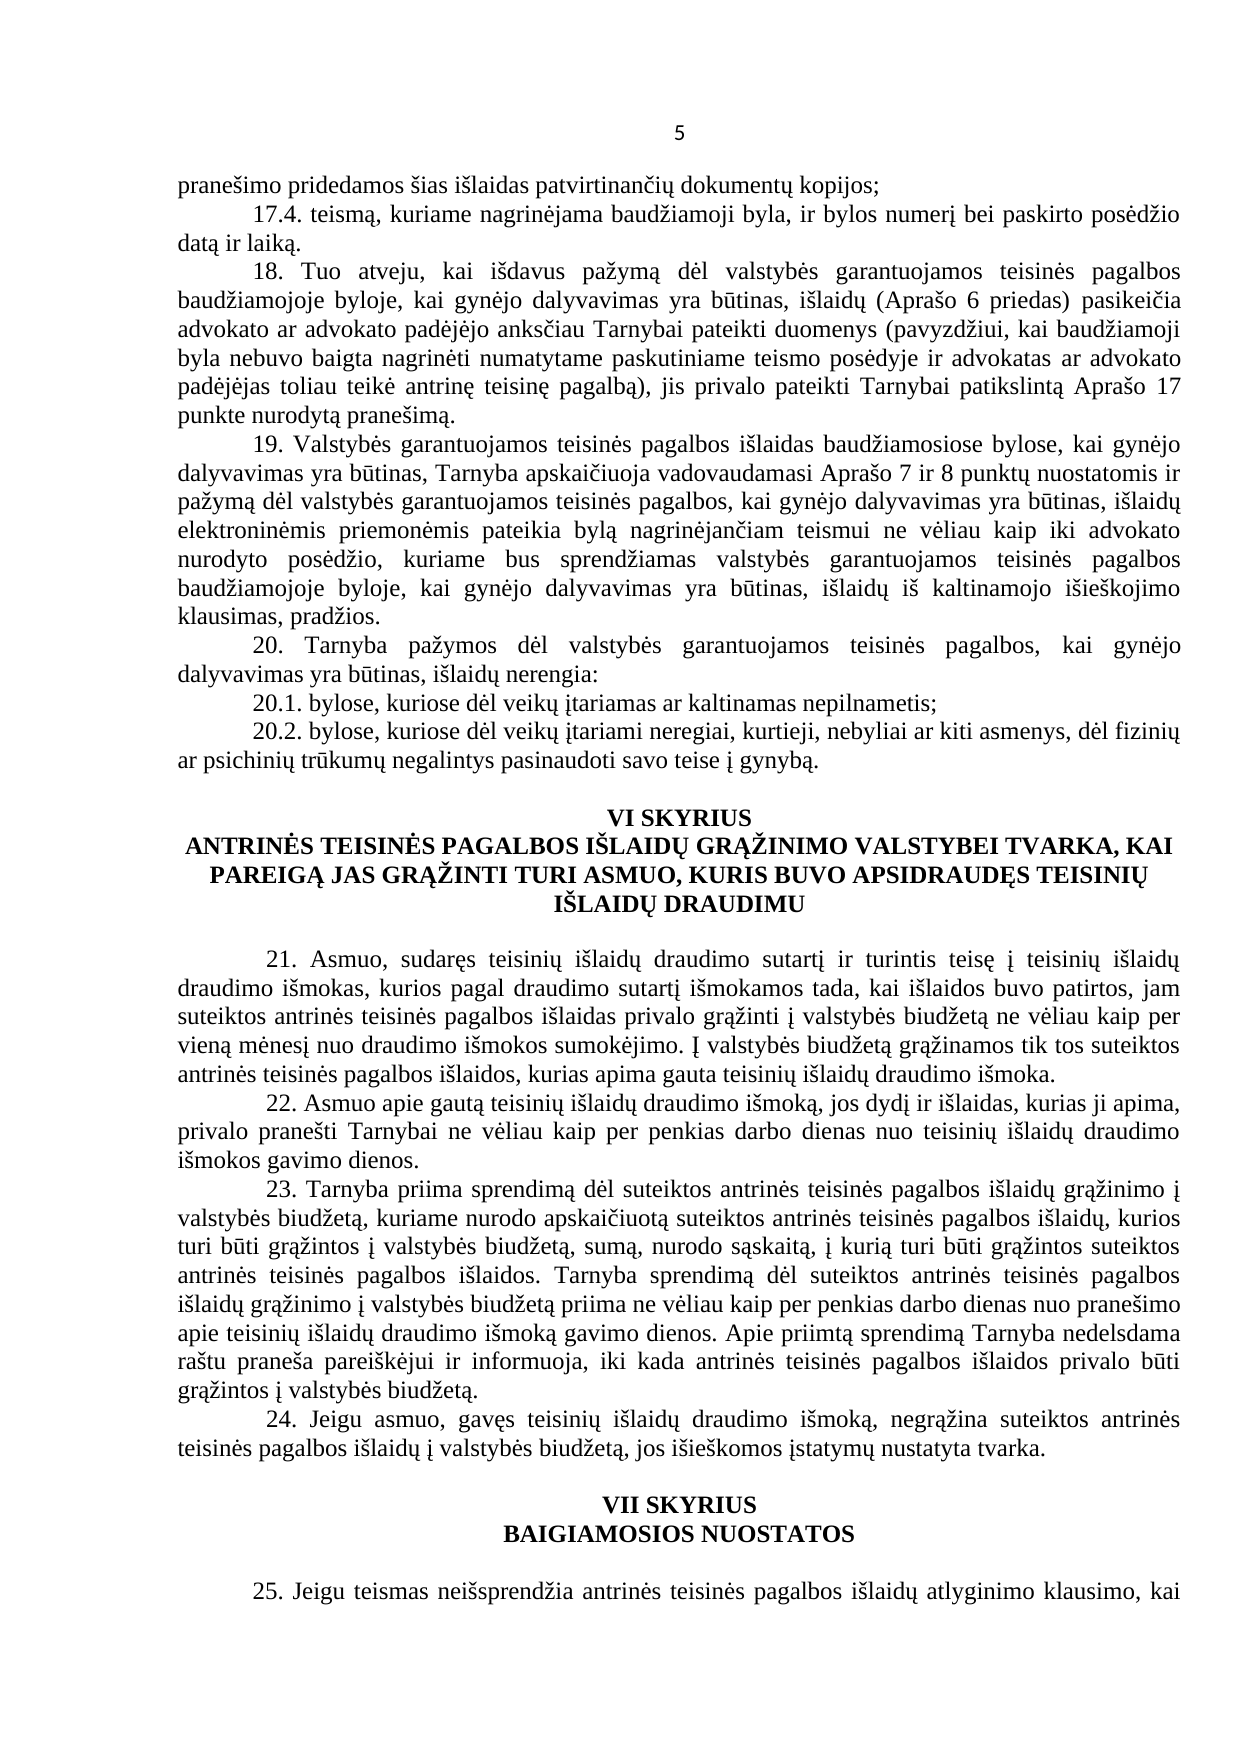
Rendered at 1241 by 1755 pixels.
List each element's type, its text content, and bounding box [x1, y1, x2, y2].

text VII SKYRIUS [177, 1490, 1181, 1519]
text BAIGIAMOSIOS NUOSTATOS [177, 1519, 1181, 1548]
text 21. Asmuo, sudaręs teisinių išlaidų draudimo sutartį ir turintis teisę į teisinių išlaidų draudimo išmokas, kurios pagal draudimo sutartį išmokamos tada, kai išlaidos buvo patirtos, jam suteiktos antrinės teisinės pagalbos išlaidas privalo grąžinti į valstybės biudžetą ne vėliau kaip per vieną mėnesį nuo draudimo išmokos sumokėjimo. Į valstybės biudžetą grąžinamos tik tos suteiktos antrinės teisinės pagalbos išlaidos, kurias apima gauta teisinių išlaidų draudimo išmoka. [177, 944, 1181, 1088]
text 23. Tarnyba priima sprendimą dėl suteiktos antrinės teisinės pagalbos išlaidų grąžinimo į valstybės biudžetą, kuriame nurodo apskaičiuotą suteiktos antrinės teisinės pagalbos išlaidų, kurios turi būti grąžintos į valstybės biudžetą, sumą, nurodo sąskaitą, į kurią turi būti grąžintos suteiktos antrinės teisinės pagalbos išlaidos. Tarnyba sprendimą dėl suteiktos antrinės teisinės pagalbos išlaidų grąžinimo į valstybės biudžetą priima ne vėliau kaip per penkias darbo dienas nuo pranešimo apie teisinių išlaidų draudimo išmoką gavimo dienos. Apie priimtą sprendimą Tarnyba nedelsdama raštu praneša pareiškėjui ir informuoja, iki kada antrinės teisinės pagalbos išlaidos privalo būti grąžintos į valstybės biudžetą. [177, 1174, 1181, 1404]
text 22. Asmuo apie gautą teisinių išlaidų draudimo išmoką, jos dydį ir išlaidas, kurias ji apima, privalo pranešti Tarnybai ne vėliau kaip per penkias darbo dienas nuo teisinių išlaidų draudimo išmokos gavimo dienos. [177, 1088, 1181, 1174]
text 25. Jeigu teismas neišsprendžia antrinės teisinės pagalbos išlaidų atlyginimo klausimo, kai [177, 1576, 1181, 1605]
text 17.4. teismą, kuriame nagrinėjama baudžiamoji byla, ir bylos numerį bei paskirto posėdžio datą ir laiką. [177, 199, 1181, 256]
text pranešimo pridedamos šias išlaidas patvirtinančių dokumentų kopijos; [177, 170, 1181, 199]
text 19. Valstybės garantuojamos teisinės pagalbos išlaidas baudžiamosiose bylose, kai gynėjo dalyvavimas yra būtinas, Tarnyba apskaičiuoja vadovaudamasi Aprašo 7 ir 8 punktų nuostatomis ir pažymą dėl valstybės garantuojamos teisinės pagalbos, kai gynėjo dalyvavimas yra būtinas, išlaidų elektroninėmis priemonėmis pateikia bylą nagrinėjančiam teismui ne vėliau kaip iki advokato nurodyto posėdžio, kuriame bus sprendžiamas valstybės garantuojamos teisinės pagalbos baudžiamojoje byloje, kai gynėjo dalyvavimas yra būtinas, išlaidų iš kaltinamojo išieškojimo klausimas, pradžios. [177, 429, 1181, 630]
text ANTRINĖS TEISINĖS PAGALBOS IŠLAIDŲ GRĄŽINIMO VALSTYBEI TVARKA, KAI PAREIGĄ JAS GRĄŽINTI TURI ASMUO, KURIS BUVO APSIDRAUDĘS TEISINIŲ IŠLAIDŲ DRAUDIMU [177, 831, 1181, 918]
text 24. Jeigu asmuo, gavęs teisinių išlaidų draudimo išmoką, negrąžina suteiktos antrinės teisinės pagalbos išlaidų į valstybės biudžetą, jos išieškomos įstatymų nustatyta tvarka. [177, 1404, 1181, 1461]
text VI SKYRIUS [177, 803, 1181, 831]
text 20.2. bylose, kuriose dėl veikų įtariami neregiai, kurtieji, nebyliai ar kiti asmenys, dėl fizinių ar psichinių trūkumų negalintys pasinaudoti savo teise į gynybą. [177, 716, 1181, 774]
text 20.1. bylose, kuriose dėl veikų įtariamas ar kaltinamas nepilnametis; [177, 688, 1181, 716]
text 18. Tuo atveju, kai išdavus pažymą dėl valstybės garantuojamos teisinės pagalbos baudžiamojoje byloje, kai gynėjo dalyvavimas yra būtinas, išlaidų (Aprašo 6 priedas) pasikeičia advokato ar advokato padėjėjo anksčiau Tarnybai pateikti duomenys (pavyzdžiui, kai baudžiamoji byla nebuvo baigta nagrinėti numatytame paskutiniame teismo posėdyje ir advokatas ar advokato padėjėjas toliau teikė antrinę teisinę pagalbą), jis privalo pateikti Tarnybai patikslintą Aprašo 17 punkte nurodytą pranešimą. [177, 256, 1181, 429]
text 20. Tarnyba pažymos dėl valstybės garantuojamos teisinės pagalbos, kai gynėjo dalyvavimas yra būtinas, išlaidų nerengia: [177, 630, 1181, 688]
